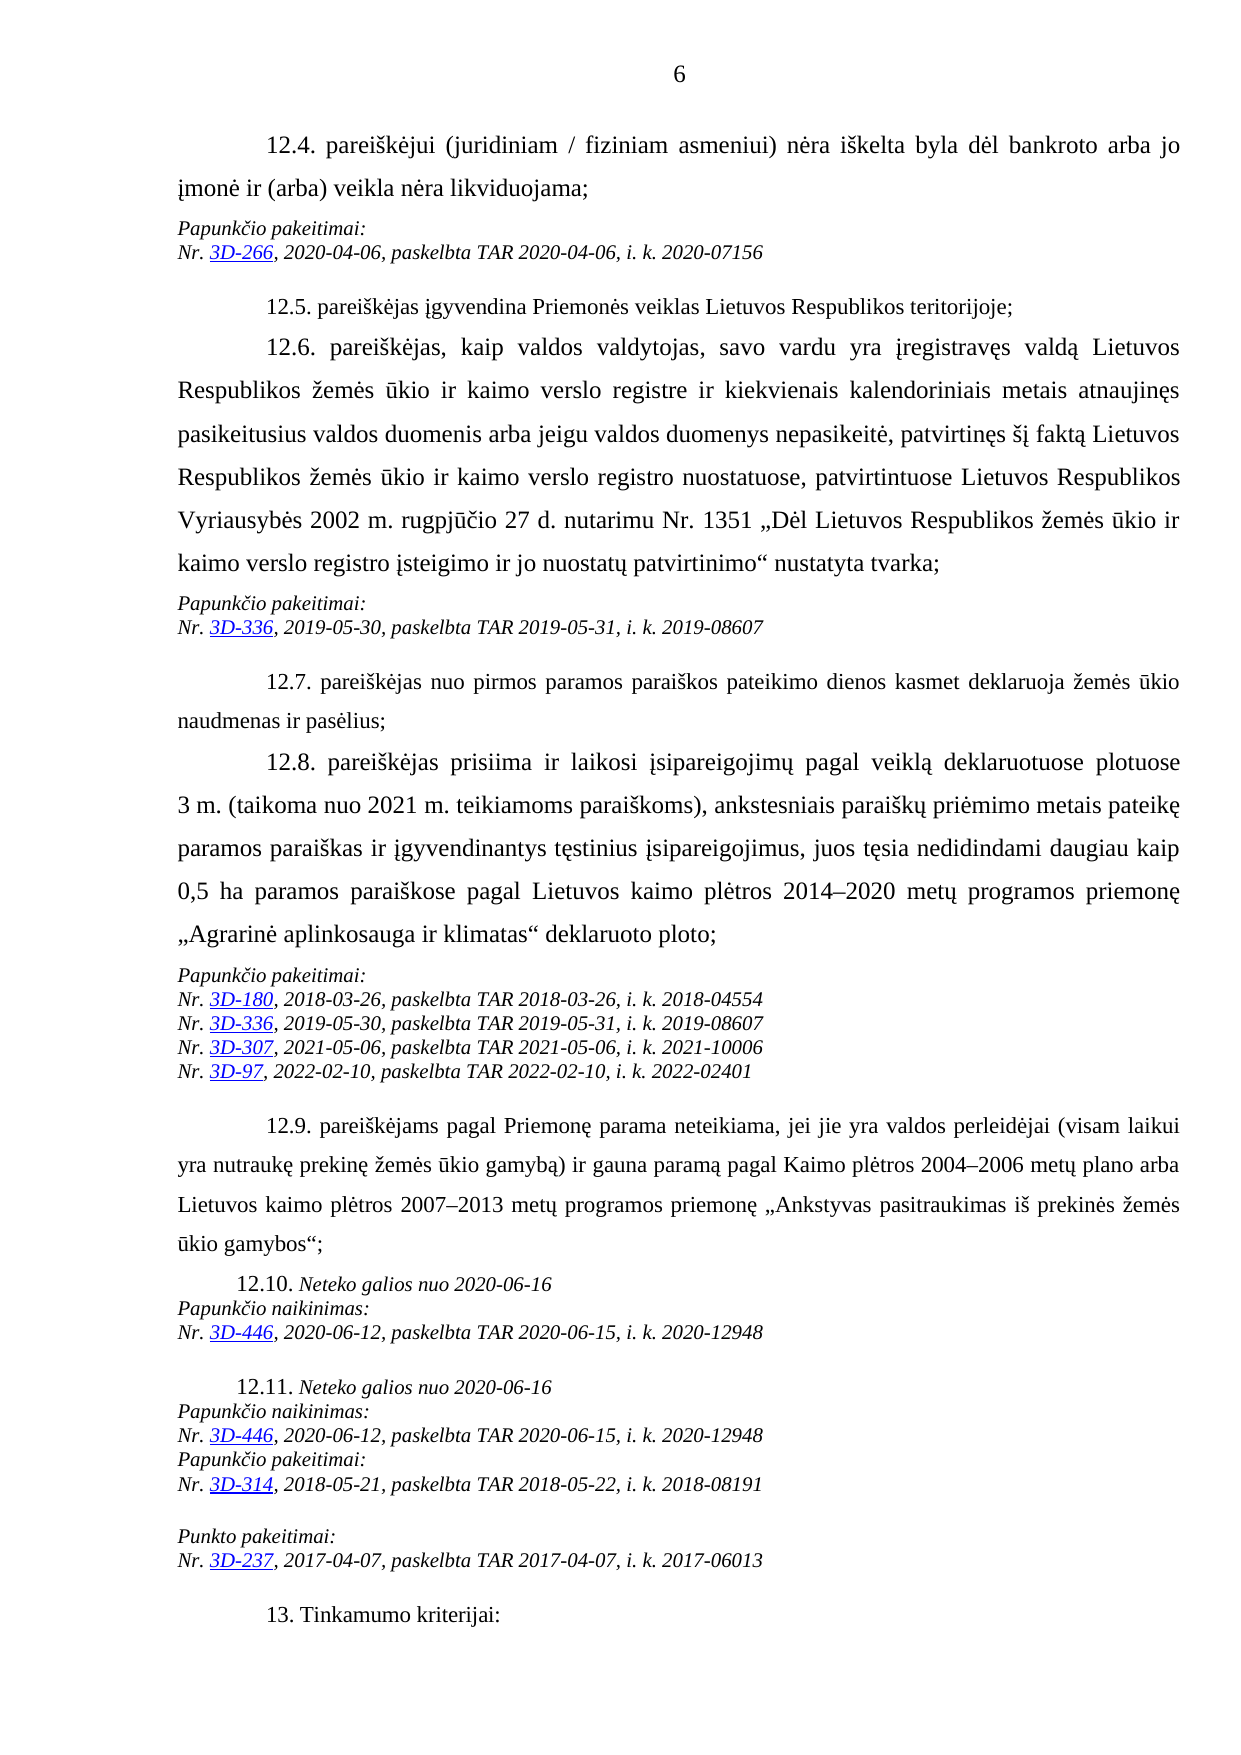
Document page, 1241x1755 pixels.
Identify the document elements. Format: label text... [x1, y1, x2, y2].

text Nr. 3D-97, 2022-02-10, paskelbta TAR 2022-02-10, i. k. 2022-02401 [177, 1059, 1181, 1083]
text Nr. 3D-446, 2020-06-12, paskelbta TAR 2020-06-15, i. k. 2020-12948 [177, 1320, 1181, 1344]
text Nr. 3D-266, 2020-04-06, paskelbta TAR 2020-04-06, i. k. 2020-07156 [177, 240, 1181, 264]
text Papunkčio pakeitimai: [177, 591, 1181, 615]
text 12.6. pareiškėjas, kaip valdos valdytojas, savo vardu yra įregistravęs valdą Lietuvos Respublikos žemės ūkio ir kaimo verslo registre ir kiekvienais kalendoriniais metais atnaujinęs pasikeitusius valdos duomenis arba jeigu valdos duomenys nepasikeitė, patvirtinęs šį faktą Lietuvos Respublikos žemės ūkio ir kaimo verslo registro nuostatuose, patvirtintuose Lietuvos Respublikos Vyriausybės 2002 m. rugpjūčio 27 d. nutarimu Nr. 1351 „Dėl Lietuvos Respublikos žemės ūkio ir kaimo verslo registro įsteigimo ir jo nuostatų patvirtinimo“ nustatyta tvarka; [177, 332, 1181, 577]
text Papunkčio naikinimas: [177, 1399, 1181, 1423]
text 12.5. pareiškėjas įgyvendina Priemonės veiklas Lietuvos Respublikos teritorijoje; [177, 293, 1181, 319]
text 13. Tinkamumo kriterijai: [177, 1601, 1181, 1627]
text 12.7. pareiškėjas nuo pirmos paramos paraiškos pateikimo dienos kasmet deklaruoja žemės ūkio naudmenas ir pasėlius; [177, 668, 1181, 734]
text 12.4. pareiškėjui (juridiniam / fiziniam asmeniui) nėra iškelta byla dėl bankroto arba jo įmonė ir (arba) veikla nėra likviduojama; [177, 130, 1181, 202]
text Nr. 3D-336, 2019-05-30, paskelbta TAR 2019-05-31, i. k. 2019-08607 [177, 615, 1181, 639]
text Nr. 3D-180, 2018-03-26, paskelbta TAR 2018-03-26, i. k. 2018-04554 [177, 987, 1181, 1011]
text 12.11. Neteko galios nuo 2020-06-16 [177, 1373, 1181, 1399]
text Papunkčio naikinimas: [177, 1296, 1181, 1320]
text Papunkčio pakeitimai: [177, 963, 1181, 987]
text Punkto pakeitimai: [177, 1524, 1181, 1548]
text Nr. 3D-336, 2019-05-30, paskelbta TAR 2019-05-31, i. k. 2019-08607 [177, 1011, 1181, 1035]
text Nr. 3D-237, 2017-04-07, paskelbta TAR 2017-04-07, i. k. 2017-06013 [177, 1548, 1181, 1572]
text 12.8. pareiškėjas prisiima ir laikosi įsipareigojimų pagal veiklą deklaruotuose plotuose 3 m. (taikoma nuo 2021 m. teikiamoms paraiškoms), ankstesniais paraiškų priėmimo metais pateikę paramos paraiškas ir įgyvendinantys tęstinius įsipareigojimus, juos tęsia nedidindami daugiau kaip 0,5 ha paramos paraiškose pagal Lietuvos kaimo plėtros 2014–2020 metų programos priemonę „Agrarinė aplinkosauga ir klimatas“ deklaruoto ploto; [177, 747, 1181, 948]
text 12.10. Neteko galios nuo 2020-06-16 [177, 1270, 1181, 1296]
text Nr. 3D-307, 2021-05-06, paskelbta TAR 2021-05-06, i. k. 2021-10006 [177, 1035, 1181, 1059]
text Papunkčio pakeitimai: [177, 1447, 1181, 1471]
text Papunkčio pakeitimai: [177, 216, 1181, 240]
text Nr. 3D-314, 2018-05-21, paskelbta TAR 2018-05-22, i. k. 2018-08191 [177, 1471, 1181, 1496]
text 12.9. pareiškėjams pagal Priemonę parama neteikiama, jei jie yra valdos perleidėjai (visam laikui yra nutraukę prekinę žemės ūkio gamybą) ir gauna paramą pagal Kaimo plėtros 2004–2006 metų plano arba Lietuvos kaimo plėtros 2007–2013 metų programos priemonę „Ankstyvas pasitraukimas iš prekinės žemės ūkio gamybos“; [177, 1112, 1181, 1257]
text Nr. 3D-446, 2020-06-12, paskelbta TAR 2020-06-15, i. k. 2020-12948 [177, 1423, 1181, 1447]
